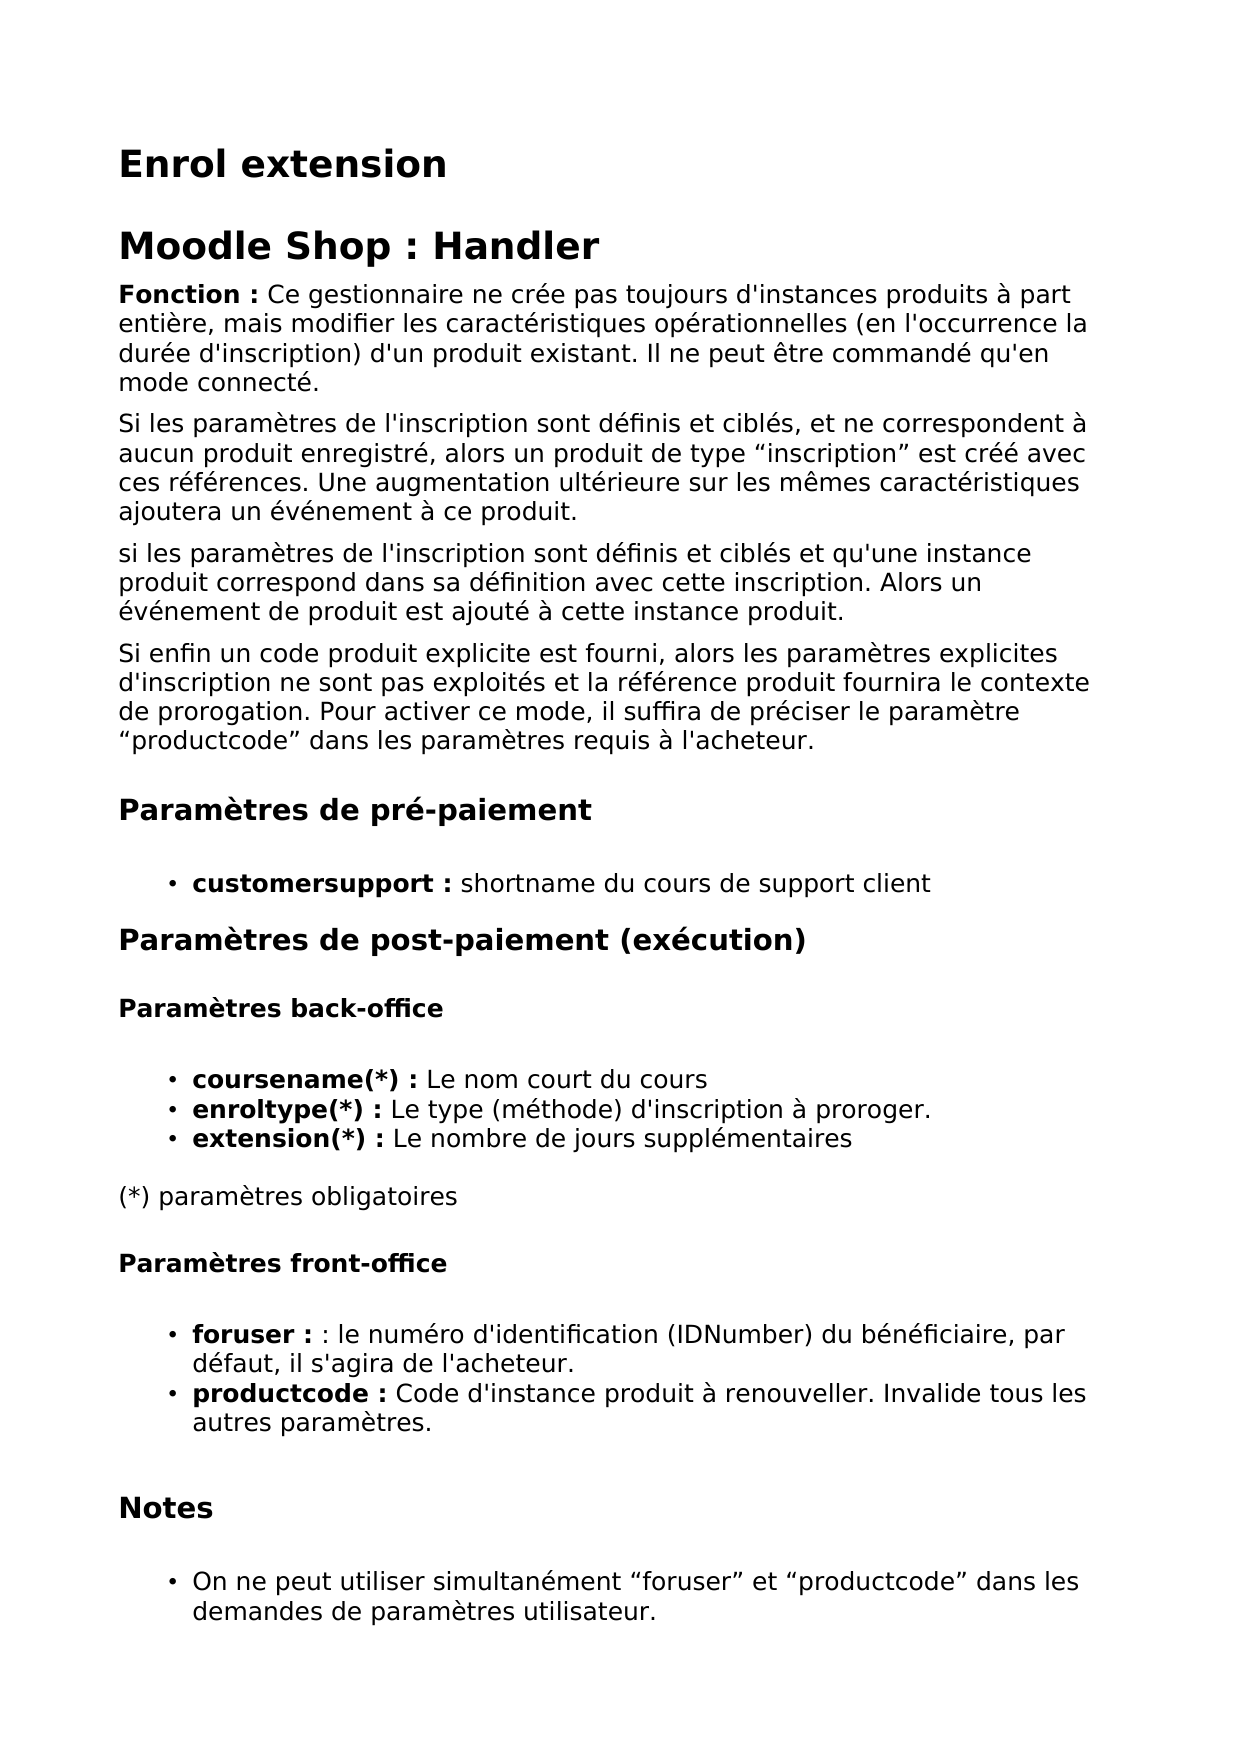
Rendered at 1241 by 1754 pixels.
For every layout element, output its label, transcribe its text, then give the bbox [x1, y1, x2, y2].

text Fonction : Ce gestionnaire ne crée pas toujours d'instances produits à part entière, mais modifier les caractéristiques opérationnelles (en l'occurrence la durée d'inscription) d'un produit existant. Il ne peut être commandé qu'en mode connecté. [118, 280, 1122, 397]
subtitle Notes [118, 1492, 1122, 1526]
list extension(*) : Le nombre de jours supplémentaires [177, 1124, 1122, 1153]
list customersupport : shortname du cours de support client [177, 869, 1122, 898]
list productcode : Code d'instance produit à renouveller. Invalide tous les autres paramètres. [177, 1379, 1122, 1437]
text si les paramètres de l'inscription sont définis et ciblés et qu'une instance produit correspond dans sa définition avec cette inscription. Alors un événement de produit est ajouté à cette instance produit. [118, 539, 1122, 626]
subtitle Paramètres de pré-paiement [118, 793, 1122, 827]
list On ne peut utiliser simultanément “foruser” et “productcode” dans les demandes de paramètres utilisateur. [177, 1567, 1122, 1626]
text Si enfin un code produit explicite est fourni, alors les paramètres explicites d'inscription ne sont pas exploités et la référence produit fournira le contexte de prorogation. Pour activer ce mode, il suffira de préciser le paramètre “productcode” dans les paramètres requis à l'acheteur. [118, 639, 1122, 755]
subtitle Paramètres de post-paiement (exécution) [118, 923, 1122, 957]
text (*) paramètres obligatoires [118, 1183, 1122, 1212]
list foruser : : le numéro d'identification (IDNumber) du bénéficiaire, par défaut, il s'agira de l'acheteur. [177, 1320, 1122, 1379]
text Si les paramètres de l'inscription sont définis et ciblés, et ne correspondent à aucun produit enregistré, alors un produit de type “inscription” est créé avec ces références. Une augmentation ultérieure sur les mêmes caractéristiques ajoutera un événement à ce produit. [118, 409, 1122, 526]
list coursename(*) : Le nom court du cours [177, 1066, 1122, 1095]
subtitle Paramètres back-office [118, 994, 1122, 1024]
subtitle Enrol extension [118, 143, 1122, 187]
list enroltype(*) : Le type (méthode) d'inscription à proroger. [177, 1095, 1122, 1124]
subtitle Paramètres front-office [118, 1249, 1122, 1278]
subtitle Moodle Shop : Handler [118, 224, 1122, 268]
